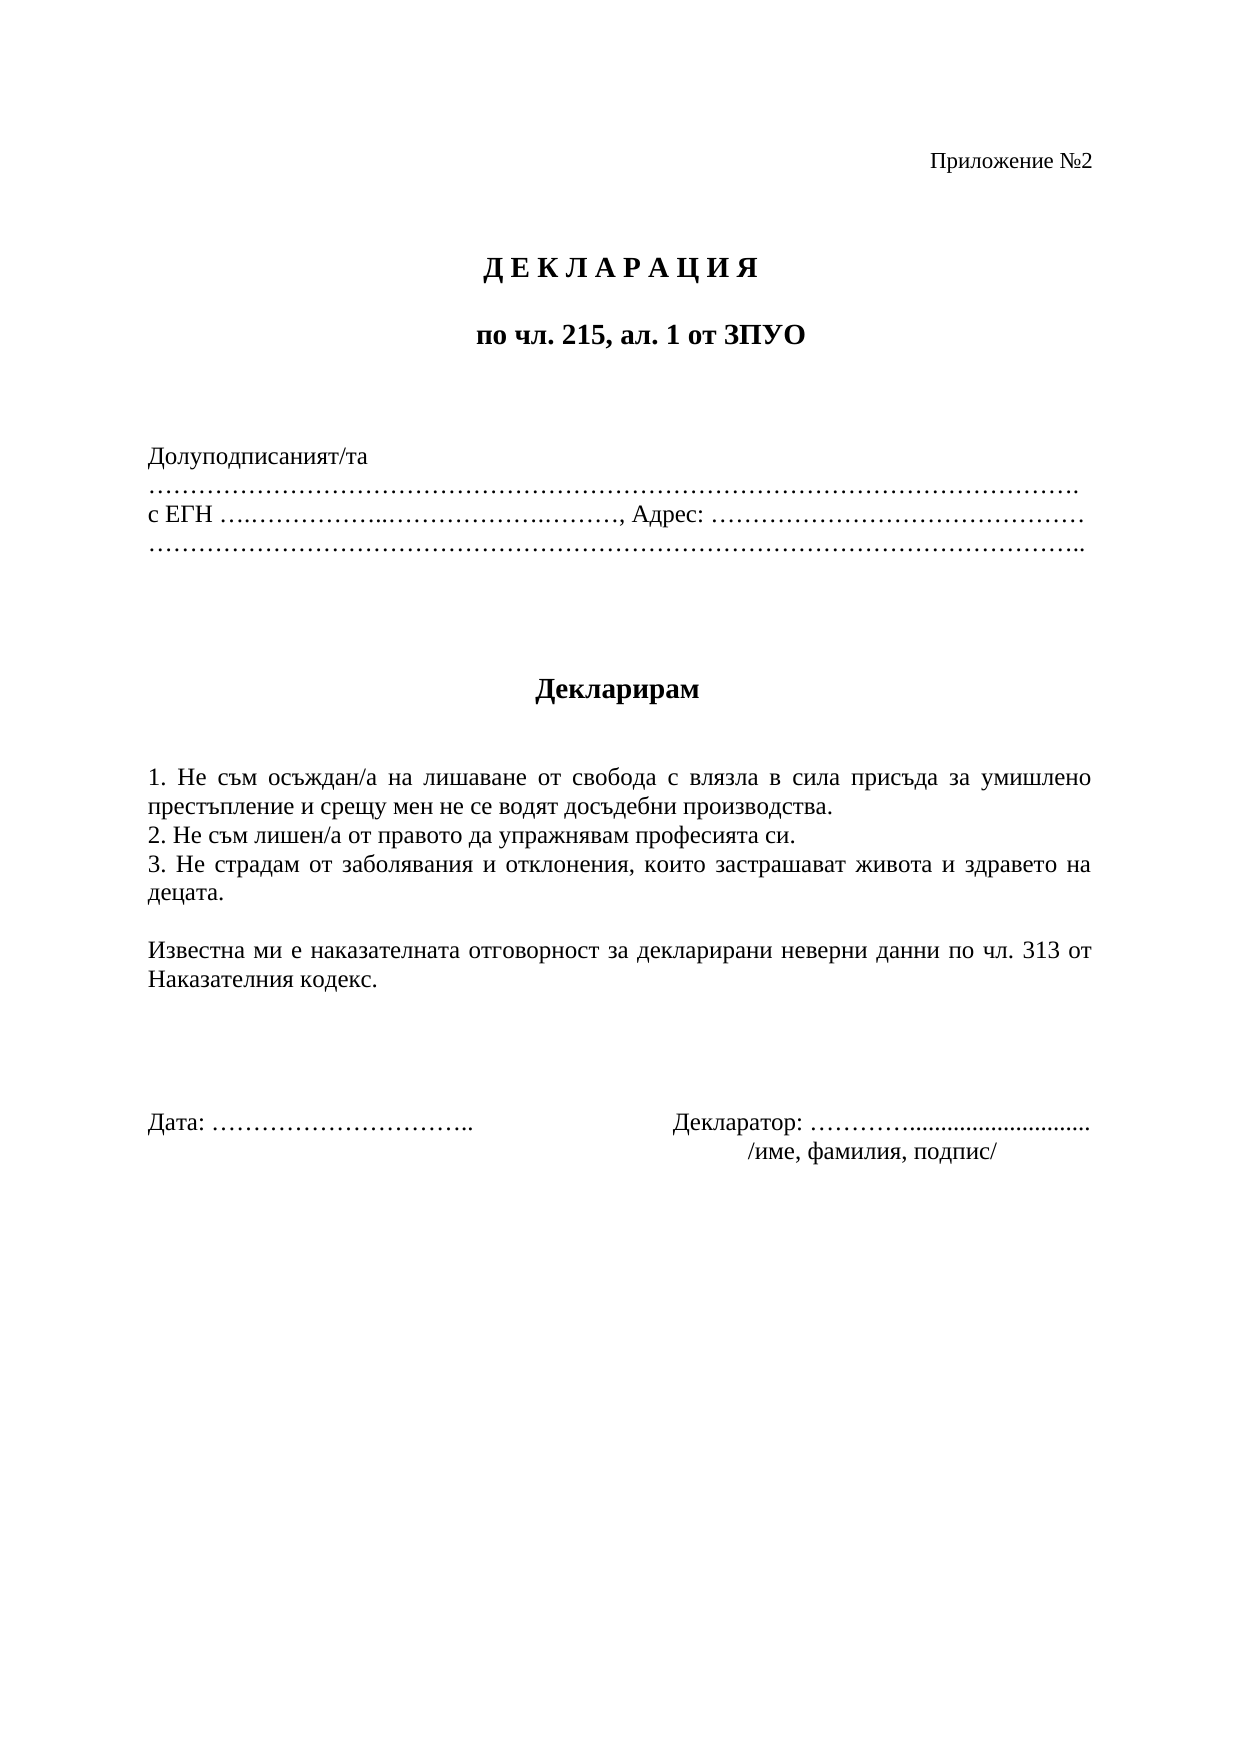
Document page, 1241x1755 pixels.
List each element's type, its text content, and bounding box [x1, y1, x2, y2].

text с ЕГН ….……………..……………….………, Адрес: ……………………………………… [148, 499, 1093, 528]
text 1. Не съм осъждан/а на лишаване от свобода с влязла в сила присъда за умишлено престъпление и срещу мен не се водят досъдебни производства. [148, 762, 1093, 820]
text Дата: ………………………….. Декларатор: …………............................. [148, 1107, 1093, 1136]
text Известна ми е наказателната отговорност за декларирани неверни данни по чл. 313 от Наказателния кодекс. [148, 935, 1093, 992]
text /име, фамилия, подпис/ [148, 1136, 1093, 1222]
text 3. Не страдам от заболявания и отклонения, които застрашават живота и здравето на децата. [148, 849, 1093, 906]
text 2. Не съм лишен/а от правото да упражнявам професията си. [148, 820, 1093, 849]
text ………………………………………………………………………………………………….. [148, 528, 1093, 556]
text Долуподписаният/та …………………………………………………………………………………………………. [148, 441, 1093, 499]
text по чл. 215, ал. 1 от ЗПУО [148, 317, 1093, 350]
text Приложение №2 [148, 148, 1093, 174]
text Д Е К Л А Р А Ц И Я [148, 250, 1093, 283]
text Декларирам [148, 671, 1093, 705]
